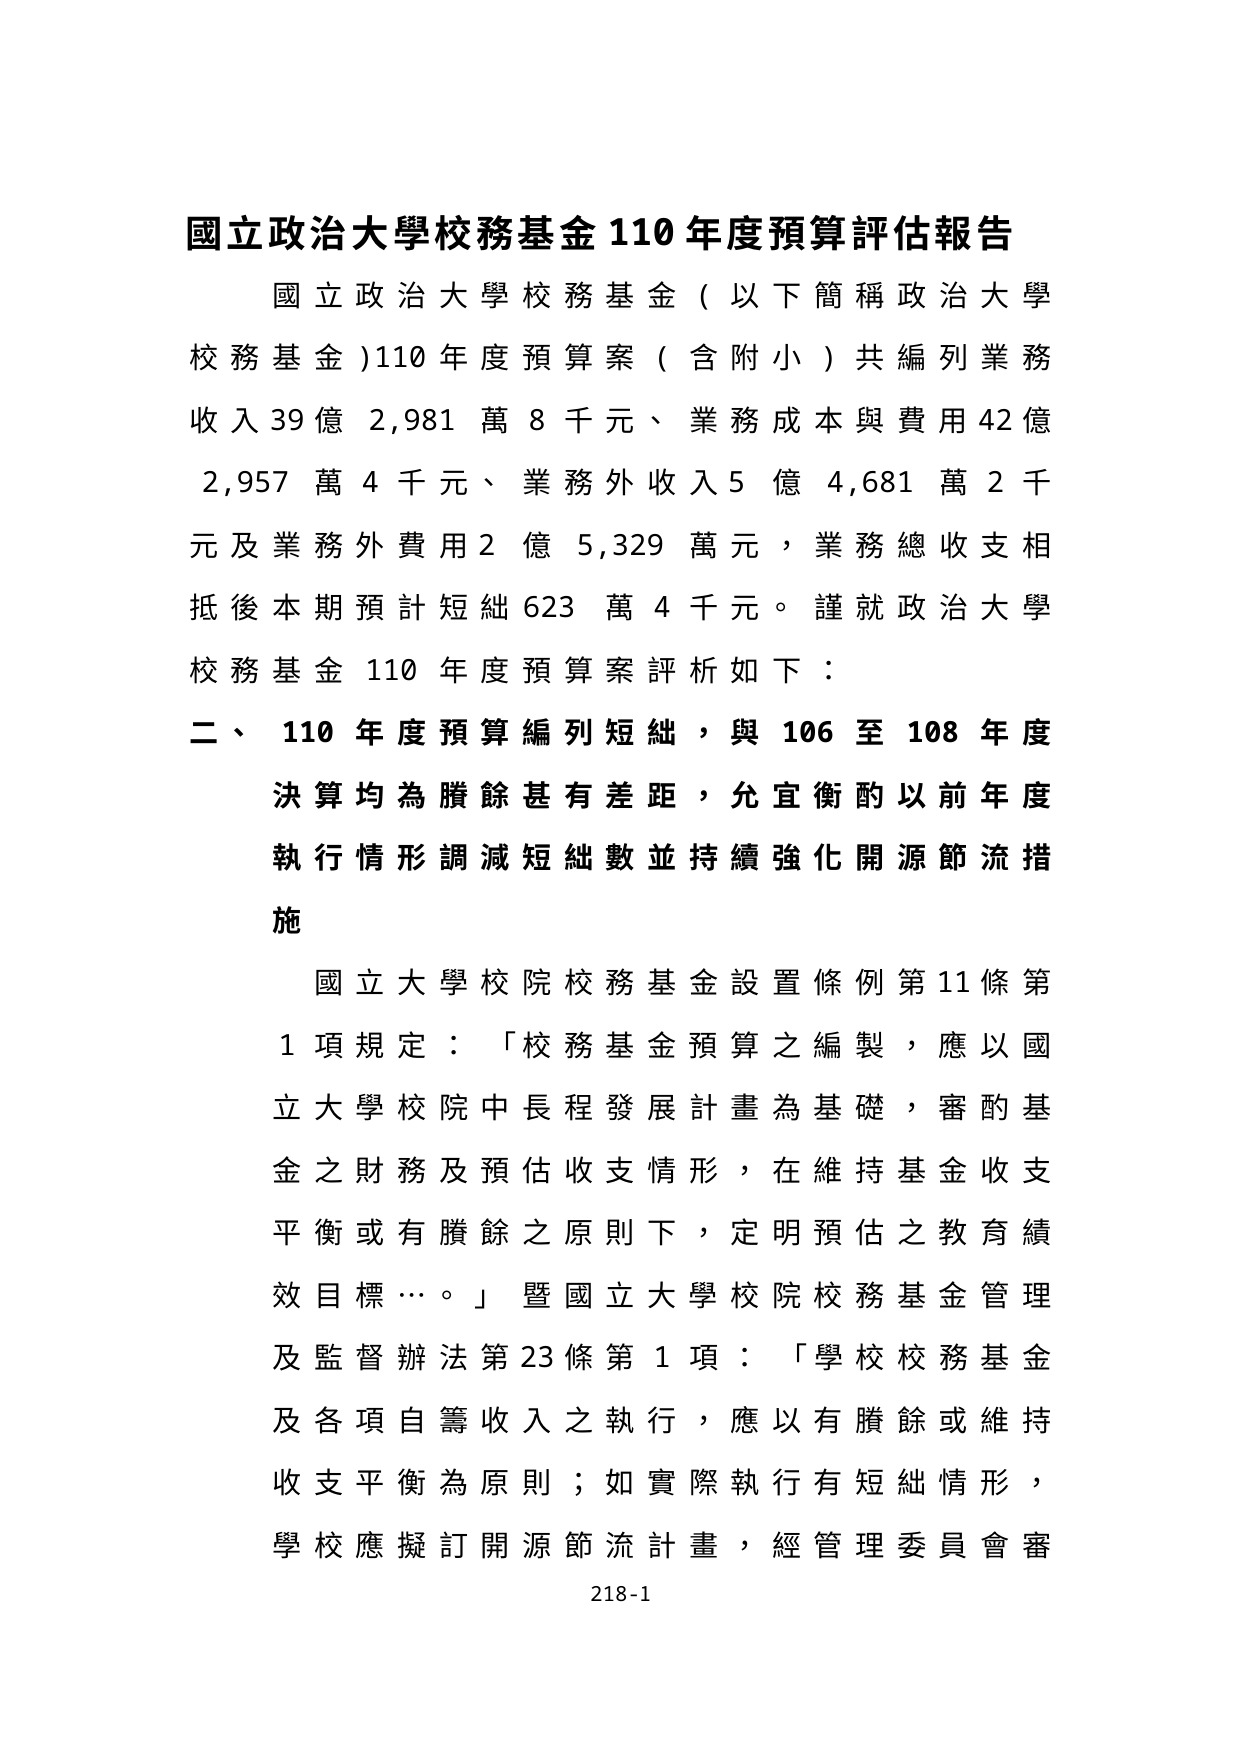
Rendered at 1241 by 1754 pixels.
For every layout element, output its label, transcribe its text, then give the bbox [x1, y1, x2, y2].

text 國立政治大學校務基金110年度預算評估報告 [183, 189, 1058, 252]
text 國立大學校院校務基金設置條例第11條第1項規定：「校務基金預算之編製，應以國立大學校院中長程發展計畫為基礎，審酌基金之財務及預估收支情形，在維持基金收支平衡或有賸餘之原則下，定明預估之教育績效目標…。」暨國立大學校院校務基金管理及監督辦法第23條第1項：「學校校務基金及各項自籌收入之執行，應以有賸餘或維持收支平衡為原則；如實際執行有短絀情形，學校應擬訂開源節流計畫，經管理委員會審 [242, 939, 1058, 1564]
text 二、110年度預算編列短絀，與106至108年度決算均為賸餘甚有差距，允宜衡酌以前年度執行情形調減短絀數並持續強化開源節流措施 [183, 689, 1058, 939]
text 國立政治大學校務基金(以下簡稱政治大學校務基金)110年度預算案(含附小)共編列業務收入39億2,981萬8千元、業務成本與費用42億2,957萬4千元、業務外收入5 億4,681萬2千元及業務外費用2 億5,329萬元，業務總收支相抵後本期預計短絀623 萬4千元。謹就政治大學校務基金110年度預算案評析如下： [183, 252, 1058, 689]
